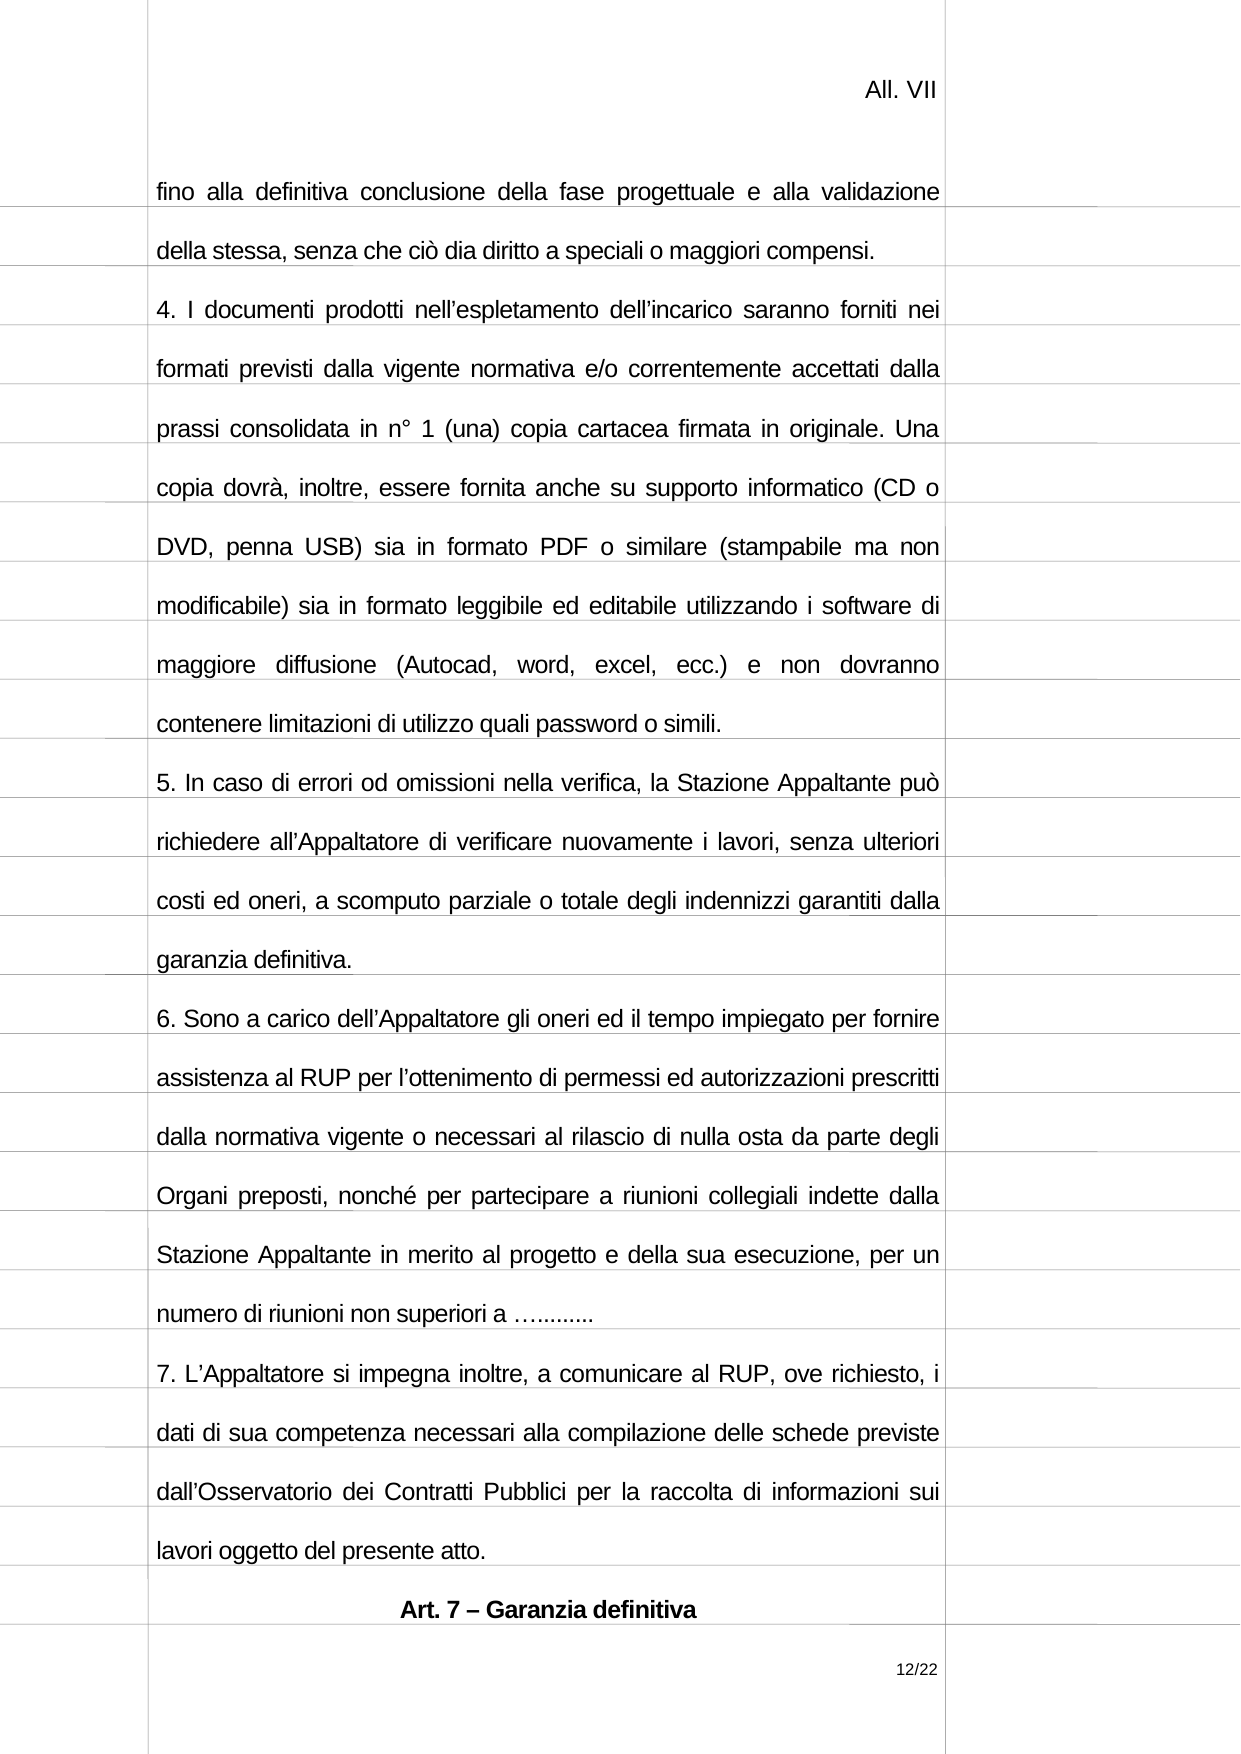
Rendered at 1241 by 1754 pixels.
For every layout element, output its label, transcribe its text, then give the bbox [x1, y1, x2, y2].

text formati previsti dalla vigente normativa e/o correntemente accettati dalla [156, 326, 941, 383]
text prassi consolidata in n° 1 (una) copia cartacea firmata in originale. Una [156, 385, 941, 442]
text della stessa, senza che ciò dia diritto a speciali o maggiori compensi. [156, 207, 941, 265]
text [156, 1625, 941, 1630]
text Stazione Appaltante in merito al progetto e della sua esecuzione, per un [156, 1212, 941, 1269]
text copia dovrà, inoltre, essere fornita anche su supporto informatico (CD o [156, 444, 941, 501]
text richiedere all’Appaltatore di verificare nuovamente i lavori, senza ulteriori [156, 798, 941, 856]
text DVD, penna USB) sia in formato PDF o similare (stampabile ma non [156, 503, 941, 560]
text dall’Osservatorio dei Contratti Pubblici per la raccolta di informazioni sui [156, 1448, 941, 1505]
text dati di sua competenza necessari alla compilazione delle schede previste [156, 1389, 941, 1446]
text Organi preposti, nonché per partecipare a riunioni collegiali indette dalla [156, 1152, 941, 1210]
text lavori oggetto del presente atto. [156, 1507, 941, 1564]
text dalla normativa vigente o necessari al rilascio di nulla osta da parte degli [156, 1093, 941, 1151]
text numero di riunioni non superiori a …......... [156, 1271, 941, 1328]
text 7. L’Appaltatore si impegna inoltre, a comunicare al RUP, ove richiesto, i [156, 1335, 941, 1387]
text 6. Sono a carico dell’Appaltatore gli oneri ed il tempo impiegato per fornire [156, 980, 941, 1033]
text 4. I documenti prodotti nell’espletamento dell’incarico saranno forniti nei [156, 272, 941, 324]
text garanzia definitiva. [156, 916, 941, 974]
text costi ed oneri, a scomputo parziale o totale degli indennizzi garantiti dalla [156, 857, 941, 915]
text Art. 7 – Garanzia definitiva [156, 1571, 941, 1623]
text modificabile) sia in formato leggibile ed editabile utilizzando i software di [156, 562, 941, 619]
text fino alla definitiva conclusione della fase progettuale e alla validazione [156, 153, 941, 206]
text assistenza al RUP per l’ottenimento di permessi ed autorizzazioni prescritti [156, 1034, 941, 1092]
text 5. In caso di errori od omissioni nella verifica, la Stazione Appaltante può [156, 744, 941, 797]
text maggiore diffusione (Autocad, word, excel, ecc.) e non dovranno [156, 621, 941, 678]
text contenere limitazioni di utilizzo quali password o simili. [156, 680, 941, 738]
